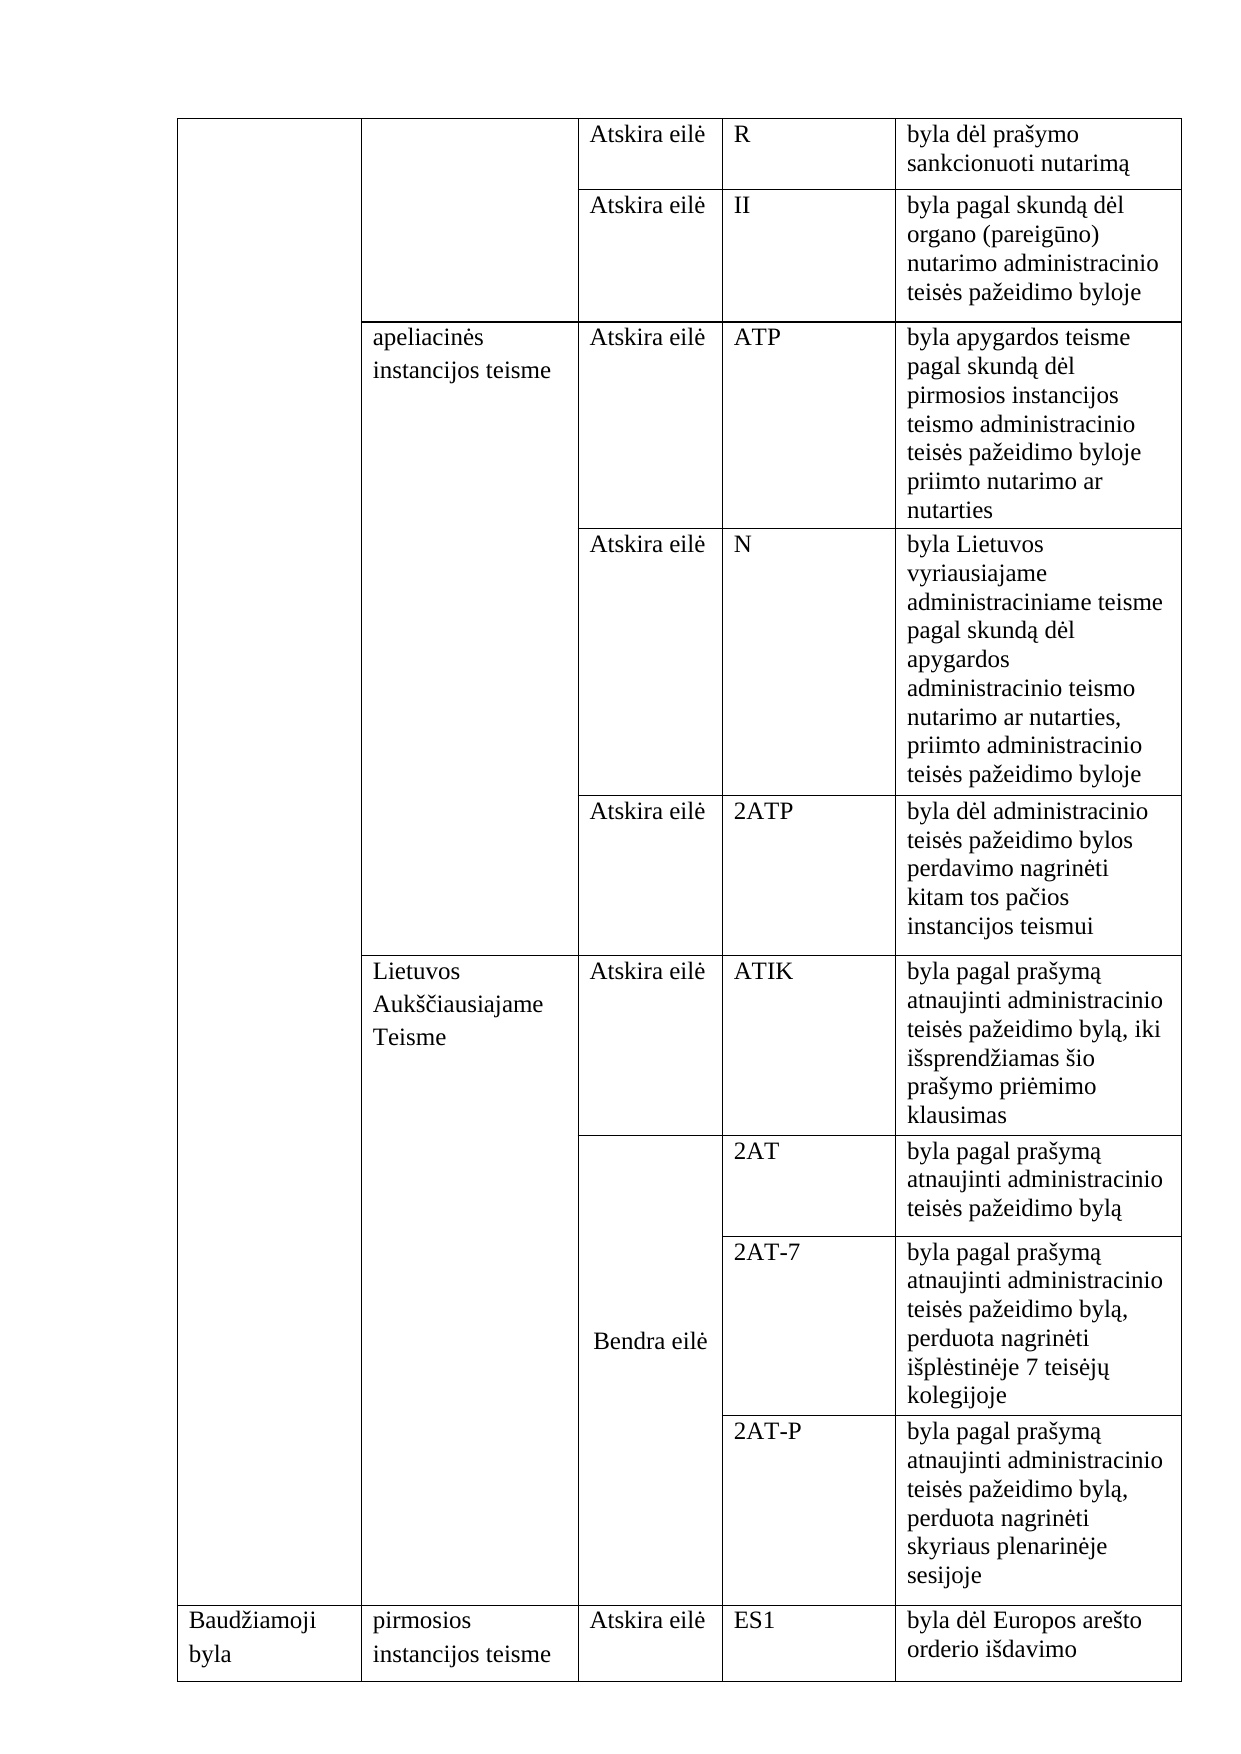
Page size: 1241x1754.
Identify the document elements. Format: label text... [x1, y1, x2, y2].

table_cell byla pagal skundą dėl organo (pareigūno) nutarimo administracinio teisės pažeidimo byloje [896, 190, 1181, 321]
table_cell Atskira eilė [579, 1606, 722, 1681]
table_cell byla dėl prašymo sankcionuoti nutarimą [896, 119, 1181, 189]
table_cell Atskira eilė [579, 323, 722, 528]
table_cell apeliacinės instancijos teisme [362, 323, 578, 955]
table_cell Atskira eilė [579, 956, 722, 1135]
table_cell Baudžiamoji byla [178, 1606, 361, 1681]
table_cell Bendra eilė [579, 1136, 722, 1604]
table_cell Lietuvos Aukščiausiajame Teisme [362, 956, 578, 1604]
table_cell N [723, 529, 895, 795]
table_cell 2AT [723, 1136, 895, 1236]
table_cell byla pagal prašymą atnaujinti administracinio teisės pažeidimo bylą, perduota nagrinėti skyriaus plenarinėje sesijoje [896, 1416, 1181, 1604]
table_cell byla dėl Europos arešto orderio išdavimo [896, 1606, 1181, 1681]
table_cell Atskira eilė [579, 119, 722, 189]
table_cell byla Lietuvos vyriausiajame administraciniame teisme pagal skundą dėl apygardos administracinio teismo nutarimo ar nutarties, priimto administracinio teisės pažeidimo byloje [896, 529, 1181, 795]
table_cell R [723, 119, 895, 189]
table_cell ATIK [723, 956, 895, 1135]
table_cell byla pagal prašymą atnaujinti administracinio teisės pažeidimo bylą [896, 1136, 1181, 1236]
table_cell [178, 119, 361, 1604]
table_cell Atskira eilė [579, 190, 722, 321]
table_cell Atskira eilė [579, 796, 722, 955]
table_cell Atskira eilė [579, 529, 722, 795]
table_cell II [723, 190, 895, 321]
table_cell byla apygardos teisme pagal skundą dėl pirmosios instancijos teismo administracinio teisės pažeidimo byloje priimto nutarimo ar nutarties [896, 323, 1181, 528]
table_cell pirmosios instancijos teisme [362, 1606, 578, 1681]
table_cell [362, 119, 578, 321]
table_cell 2AT-P [723, 1416, 895, 1604]
table_cell 2ATP [723, 796, 895, 955]
table_cell byla pagal prašymą atnaujinti administracinio teisės pažeidimo bylą, perduota nagrinėti išplėstinėje 7 teisėjų kolegijoje [896, 1237, 1181, 1415]
table_cell byla pagal prašymą atnaujinti administracinio teisės pažeidimo bylą, iki išsprendžiamas šio prašymo priėmimo klausimas [896, 956, 1181, 1135]
table_cell ATP [723, 323, 895, 528]
table_cell 2AT-7 [723, 1237, 895, 1415]
table_cell byla dėl administracinio teisės pažeidimo bylos perdavimo nagrinėti kitam tos pačios instancijos teismui [896, 796, 1181, 955]
table_cell ES1 [723, 1606, 895, 1681]
